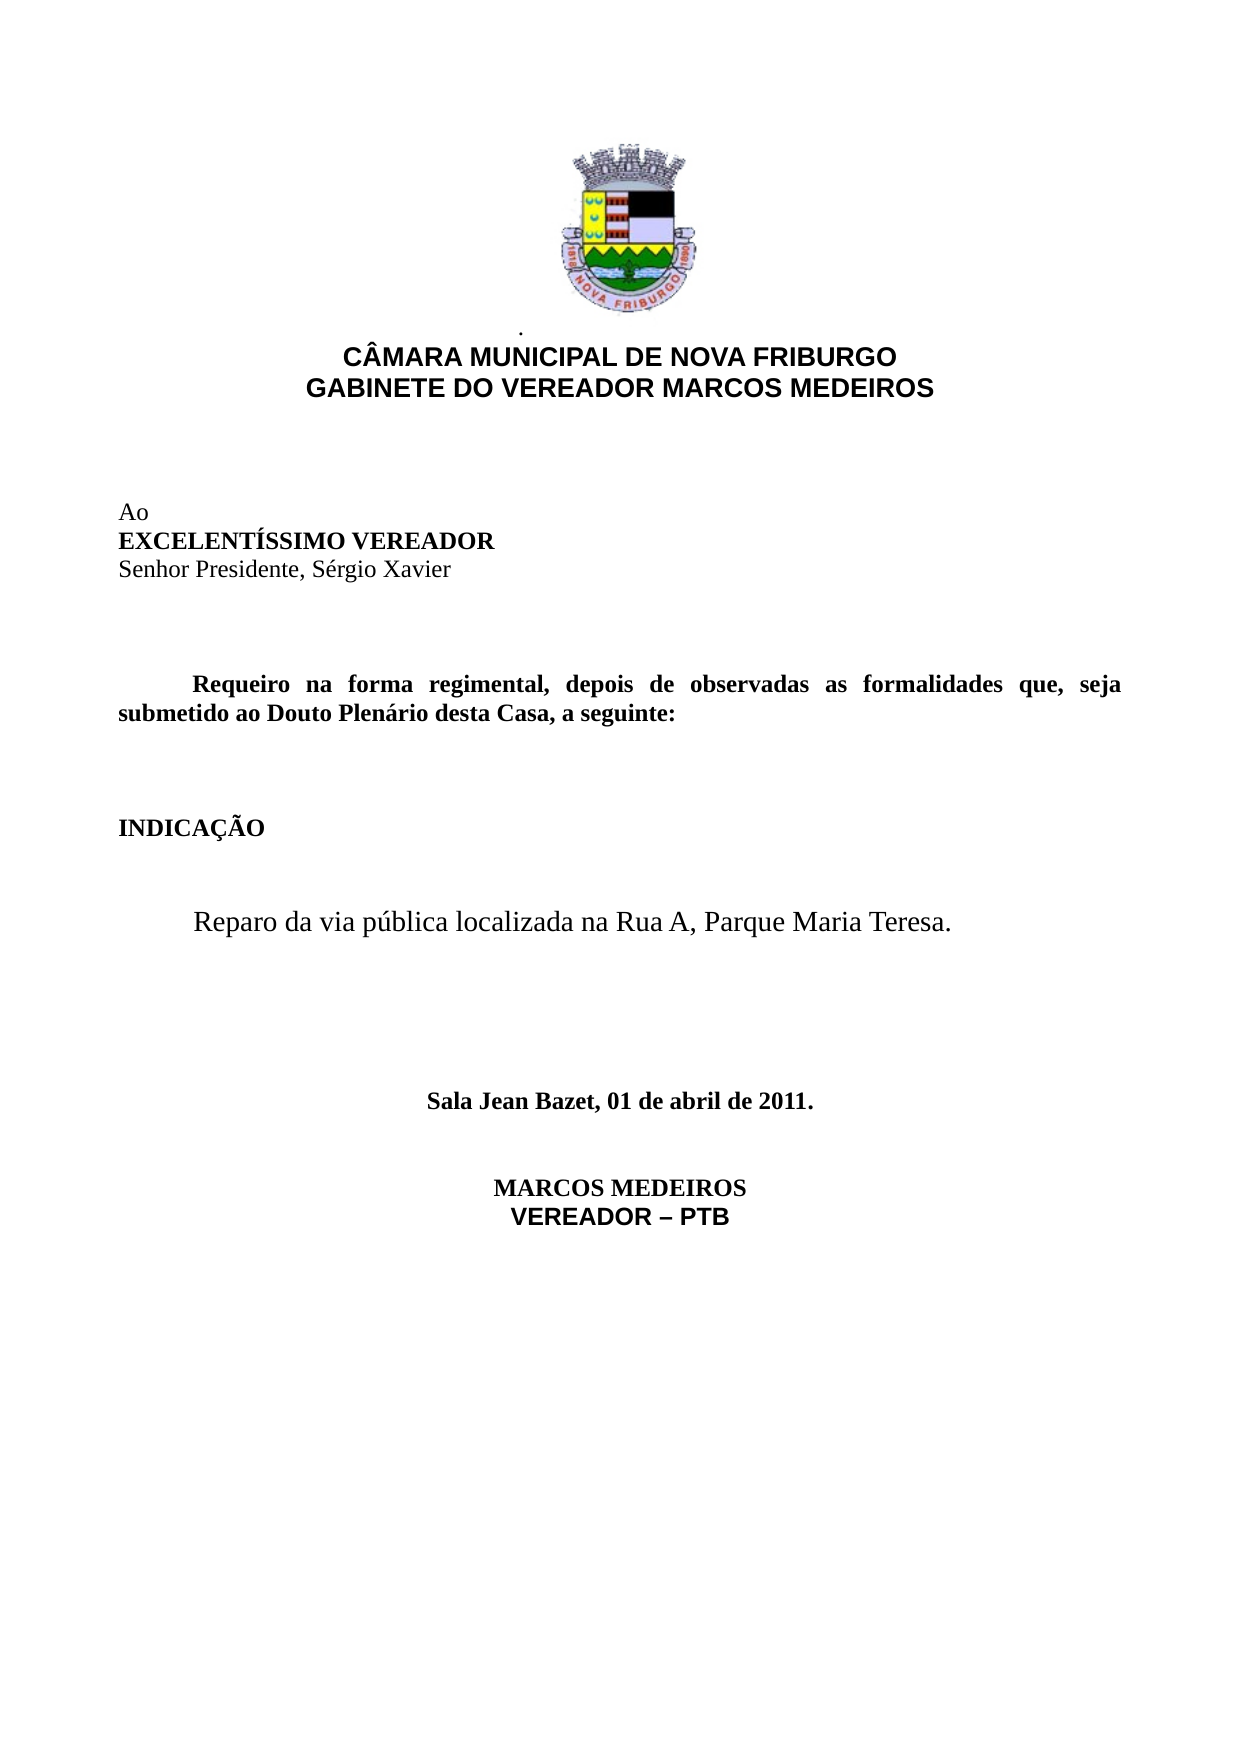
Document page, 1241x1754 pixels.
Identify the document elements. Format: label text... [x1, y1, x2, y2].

text GABINETE DO VEREADOR MARCOS MEDEIROS [118, 372, 1122, 403]
text VEREADOR – PTB [118, 1201, 1122, 1230]
text Senhor Presidente, Sérgio Xavier [118, 554, 1122, 583]
text Sala Jean Bazet, 01 de abril de 2011. [118, 1086, 1122, 1115]
text Requeiro na forma regimental, depois de observadas as formalidades que, seja submetido ao Douto Plenário desta Casa, a seguinte: [118, 669, 1122, 727]
text Reparo da via pública localizada na Rua A, Parque Maria Teresa. [193, 904, 1122, 938]
picture [540, 127, 706, 327]
text CÂMARA MUNICIPAL DE NOVA FRIBURGO [118, 341, 1122, 372]
text Ao [118, 497, 1122, 526]
text EXCELENTÍSSIMO VEREADOR [118, 526, 1122, 554]
text . [118, 118, 1122, 341]
text MARCOS MEDEIROS [118, 1173, 1122, 1201]
text INDICAÇÃO [118, 813, 1122, 842]
